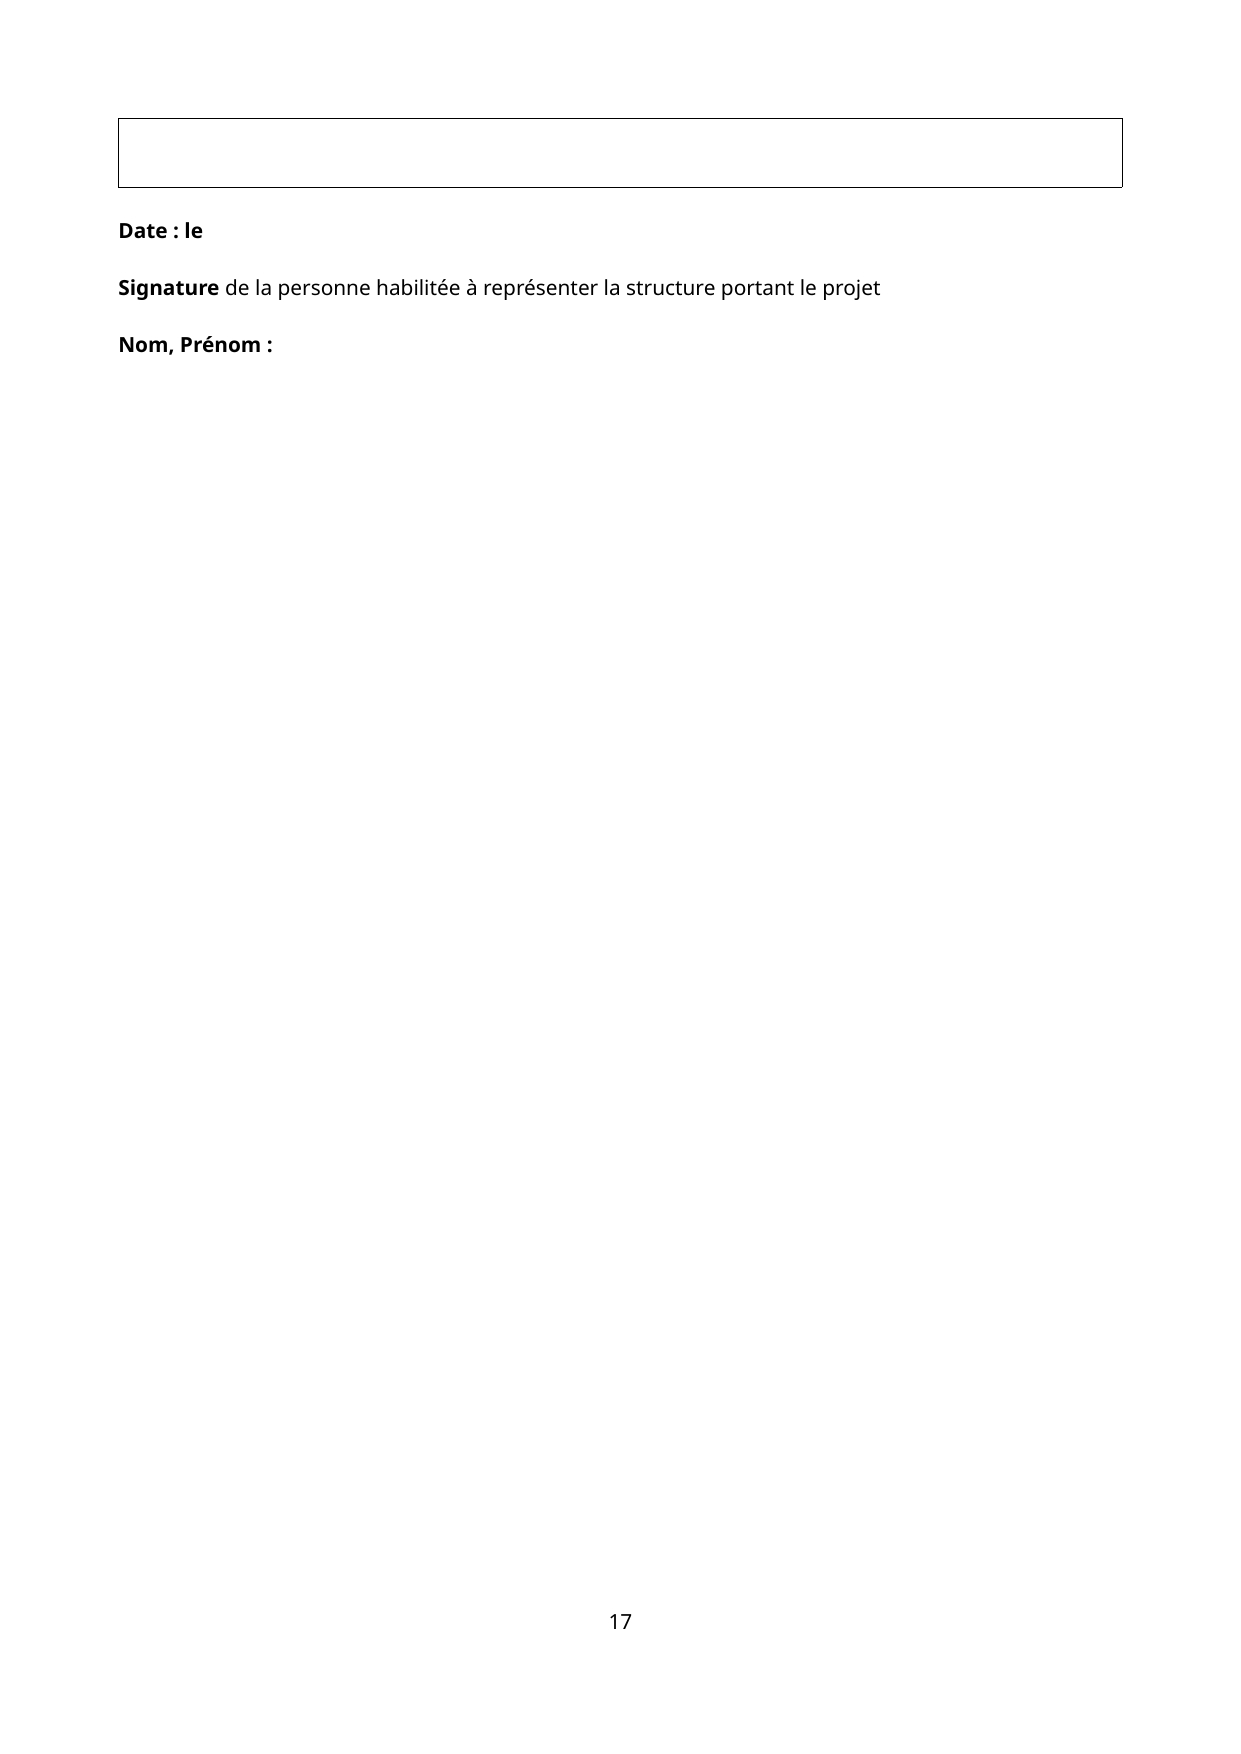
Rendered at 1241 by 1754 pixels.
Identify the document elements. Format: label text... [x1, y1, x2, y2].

text Signature de la personne habilitée à représenter la structure portant le projet [118, 273, 1122, 301]
table_cell [119, 119, 1122, 187]
text Date : le [118, 216, 1122, 244]
text Nom, Prénom : [118, 330, 1122, 358]
